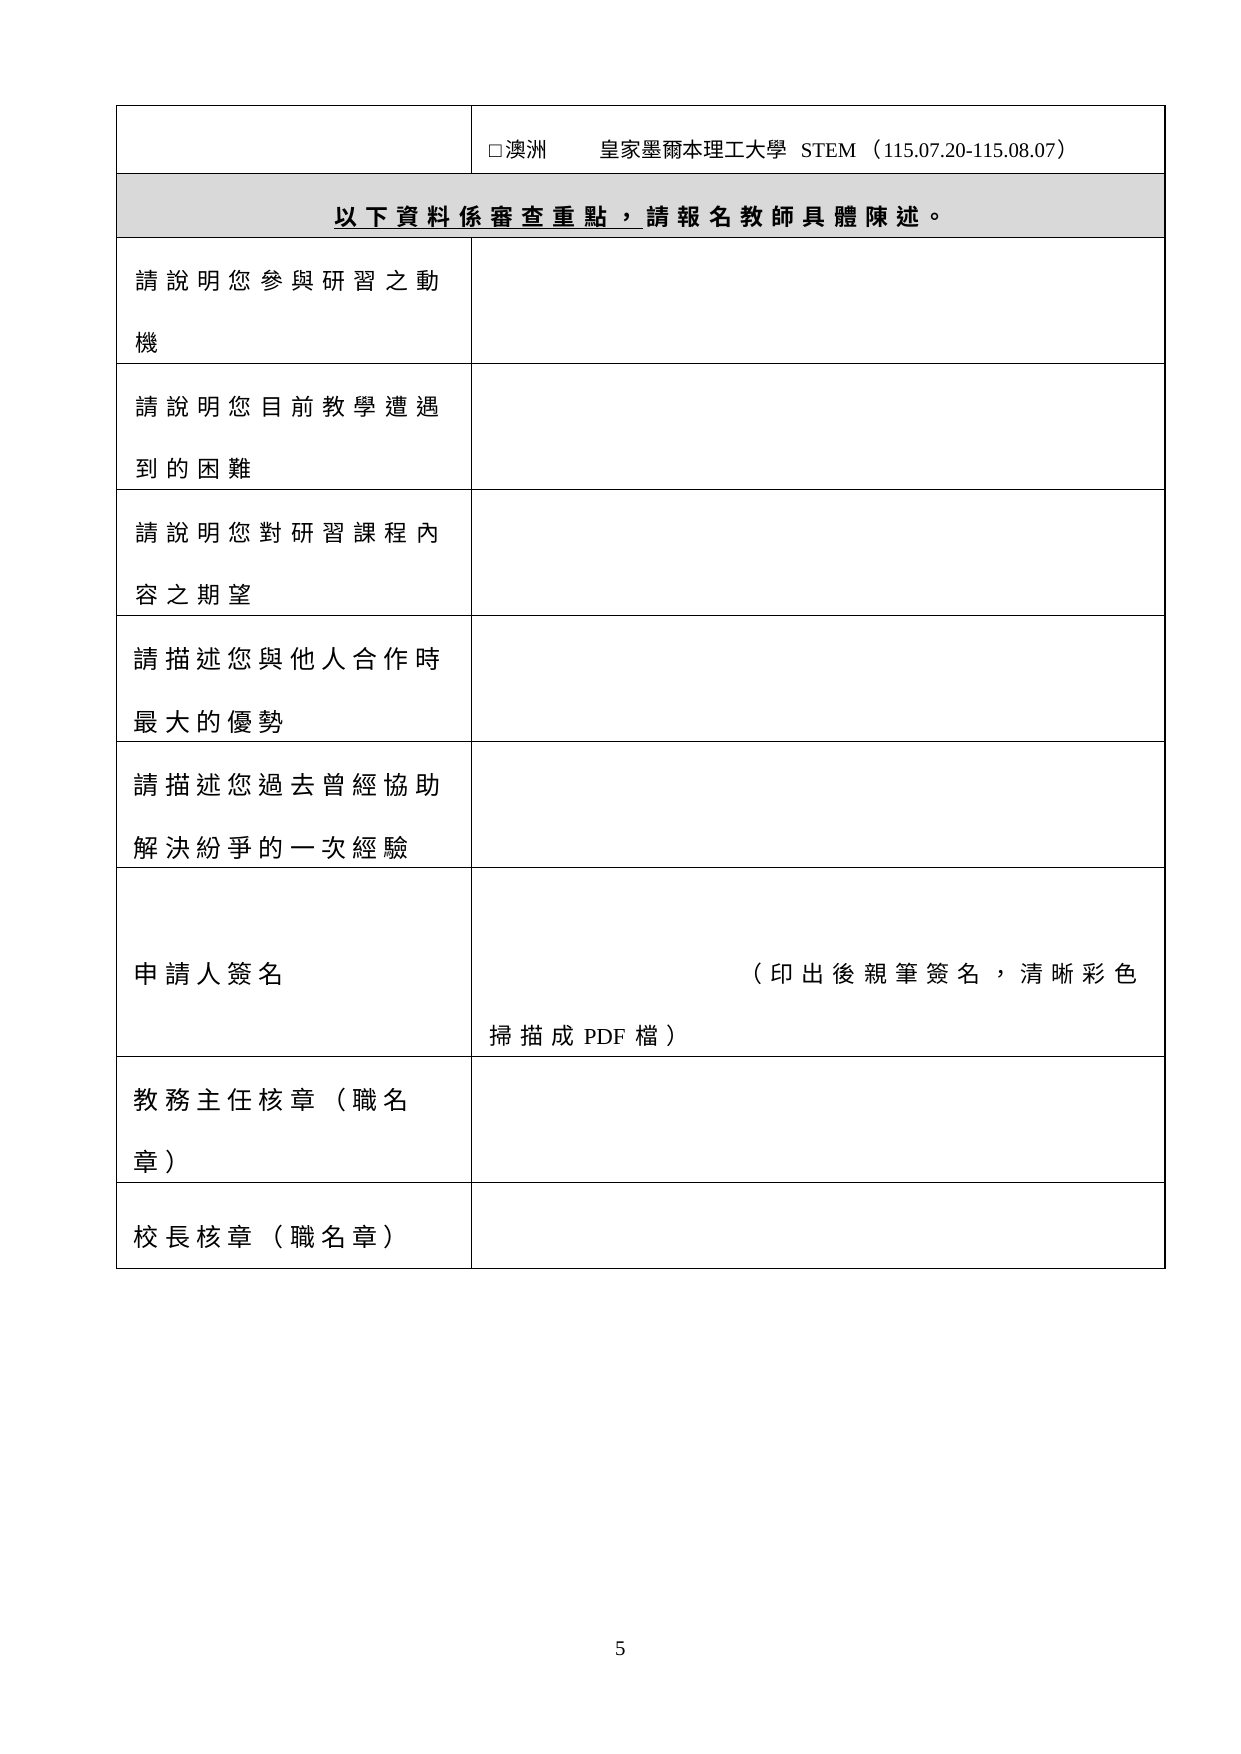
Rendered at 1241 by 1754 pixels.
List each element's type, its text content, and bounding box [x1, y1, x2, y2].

table_cell [117, 106, 471, 173]
table_cell [472, 364, 1164, 489]
table_cell 請描述您與他人合作時最大的優勢 [117, 616, 471, 741]
table_cell [472, 616, 1164, 741]
table_cell 皇家墨爾本理工大學 [589, 106, 796, 173]
table_cell [472, 742, 1164, 867]
table_cell [472, 1183, 1164, 1268]
table_cell 請說明您對研習課程內容之期望 [117, 490, 471, 615]
table_cell 請描述您過去曾經協助解決紛爭的一次經驗 [117, 742, 471, 867]
table_cell 以下資料係審查重點，請報名教師具體陳述。 [117, 174, 1164, 237]
table_cell 校長核章（職名章） [117, 1183, 471, 1268]
table_cell 申請人簽名 [117, 868, 471, 1056]
table_cell （印出後親筆簽名，清晰彩色掃描成PDF檔） [472, 868, 1164, 1056]
table_cell [472, 490, 1164, 615]
table_cell 教務主任核章（職名章） [117, 1057, 471, 1182]
table_cell □澳洲 [472, 106, 589, 173]
table_cell STEM（115.07.20-115.08.07） [796, 106, 1164, 173]
table_cell 請說明您參與研習之動機 [117, 238, 471, 363]
table_cell 請說明您目前教學遭遇到的困難 [117, 364, 471, 489]
table_cell [472, 1057, 1164, 1182]
table_cell [472, 238, 1164, 363]
